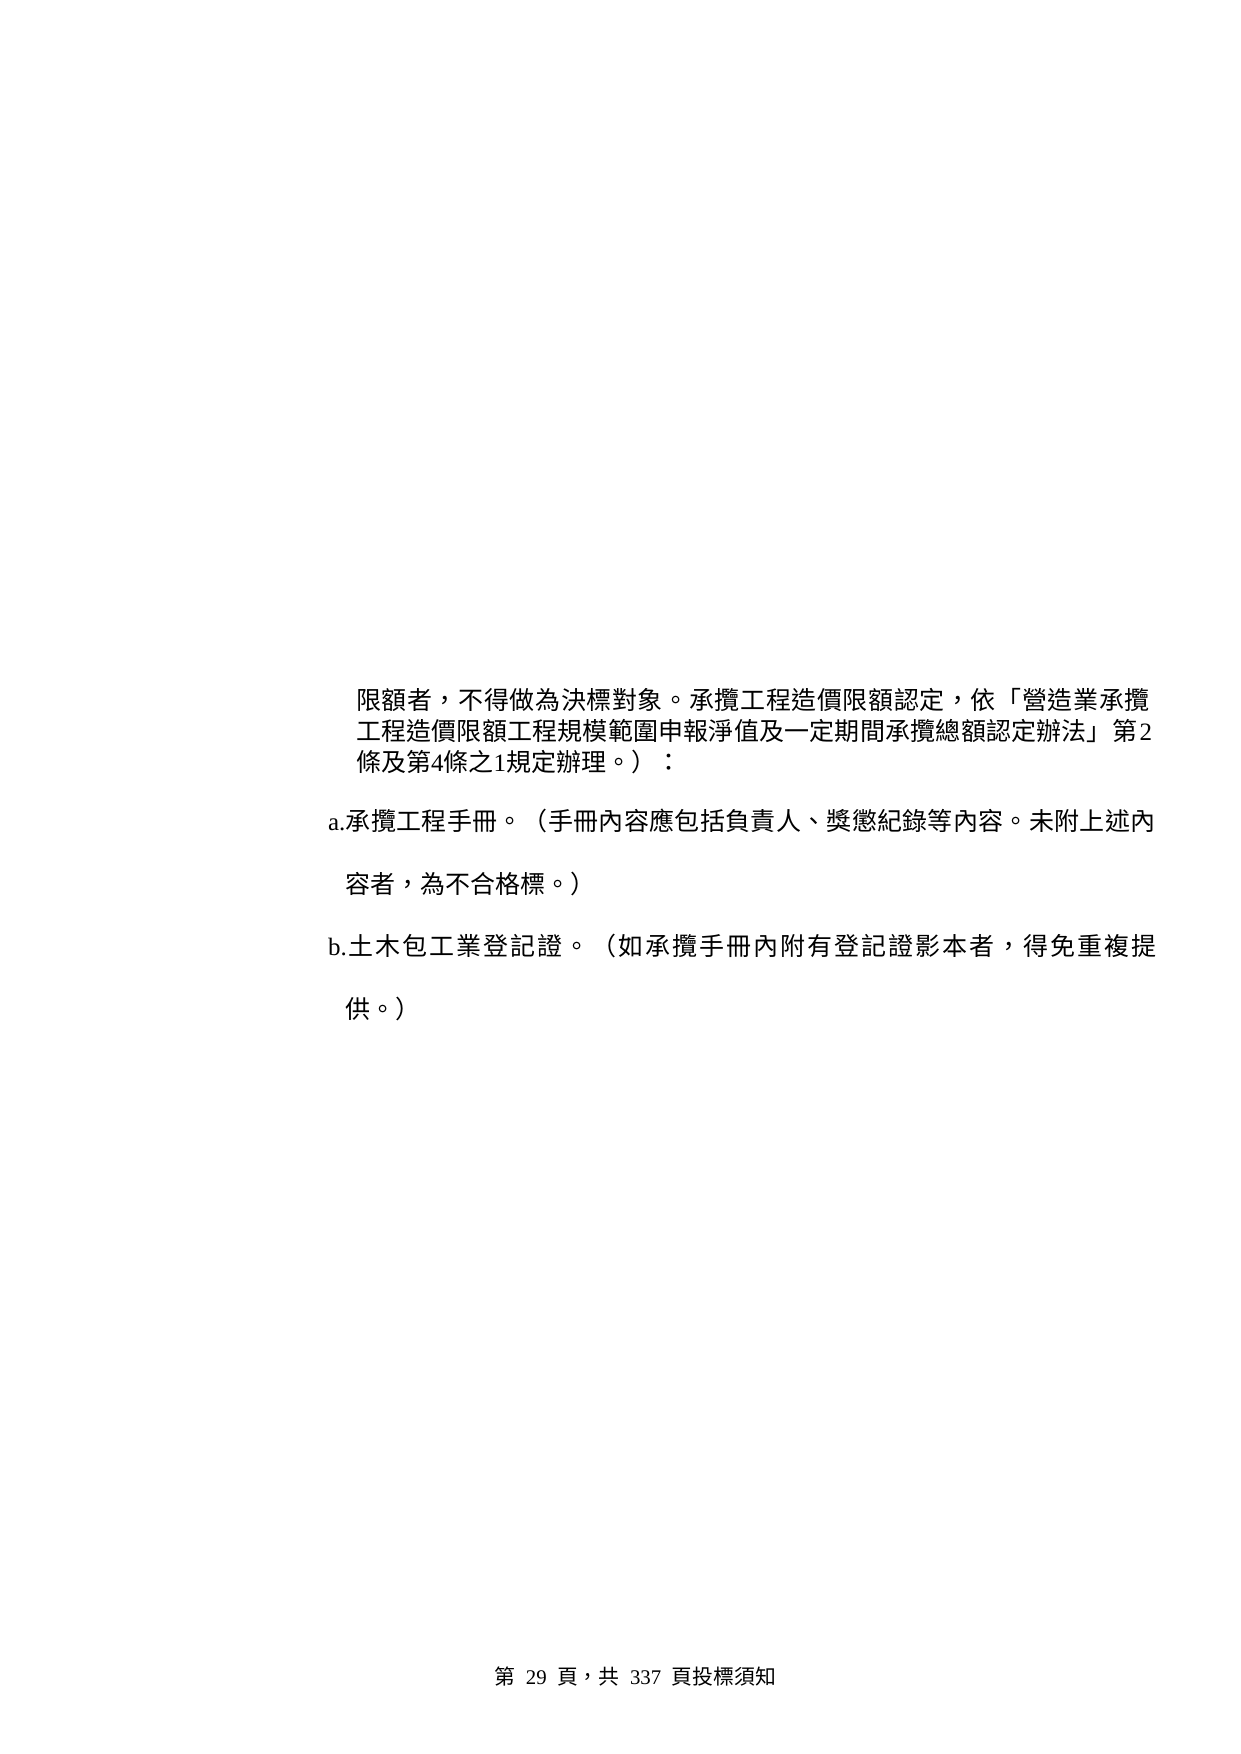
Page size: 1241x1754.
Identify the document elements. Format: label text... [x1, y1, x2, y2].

text a.承攬工程手冊。（手冊內容應包括負責人、獎懲紀錄等內容。未附上述內容者，為不合格標。） [328, 778, 1157, 903]
text 限額者，不得做為決標對象。承攬工程造價限額認定，依「營造業承攬工程造價限額工程規模範圍申報淨值及一定期間承攬總額認定辦法」第2條及第4條之1規定辦理。）： [268, 684, 1152, 778]
text b.土木包工業登記證。（如承攬手冊內附有登記證影本者，得免重複提供。） [328, 903, 1157, 1028]
